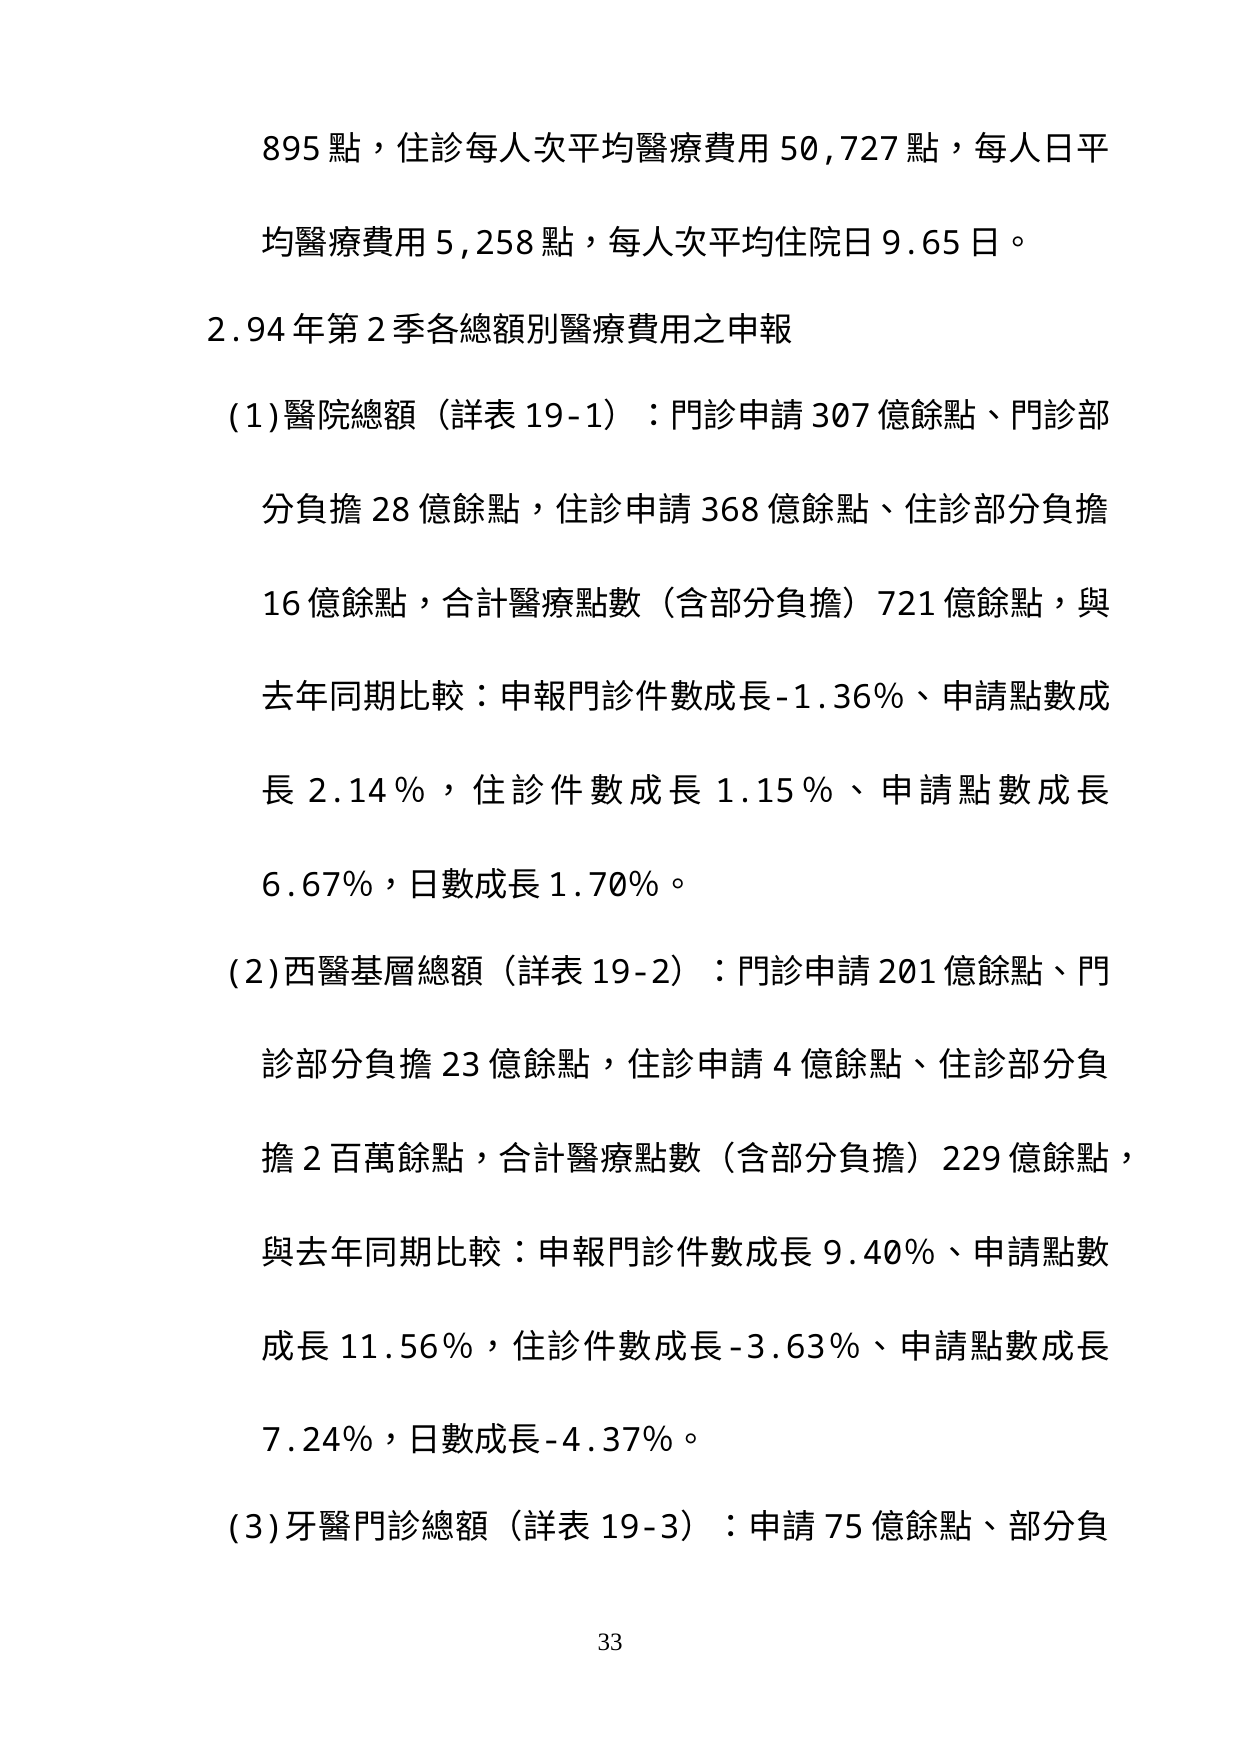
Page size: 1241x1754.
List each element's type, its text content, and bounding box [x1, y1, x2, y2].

text 2.94年第2季各總額別醫療費用之申報 [206, 285, 1110, 347]
text (2)西醫基層總額（詳表19-2）：門診申請201億餘點、門診部分負擔23億餘點，住診申請4億餘點、住診部分負擔2百萬餘點，合計醫療點數（含部分負擔）229億餘點，與去年同期比較：申報門診件數成長9.40％、申請點數成長11.56％，住診件數成長-3.63％、申請點數成長7.24％，日數成長-4.37％。 [224, 927, 1110, 1458]
text (1)醫院總額（詳表19-1）：門診申請307億餘點、門診部分負擔28億餘點，住診申請368億餘點、住診部分負擔16億餘點，合計醫療點數（含部分負擔）721億餘點，與去年同期比較：申報門診件數成長-1.36％、申請點數成長2.14％，住診件數成長1.15％、申請點數成長6.67％，日數成長1.70％。 [224, 372, 1110, 903]
text 895點，住診每人次平均醫療費用50,727點，每人日平均醫療費用5,258點，每人次平均住院日9.65日。 [229, 104, 1110, 261]
text (3)牙醫門診總額（詳表19-3）：申請75億餘點、部分負 [224, 1482, 1110, 1545]
